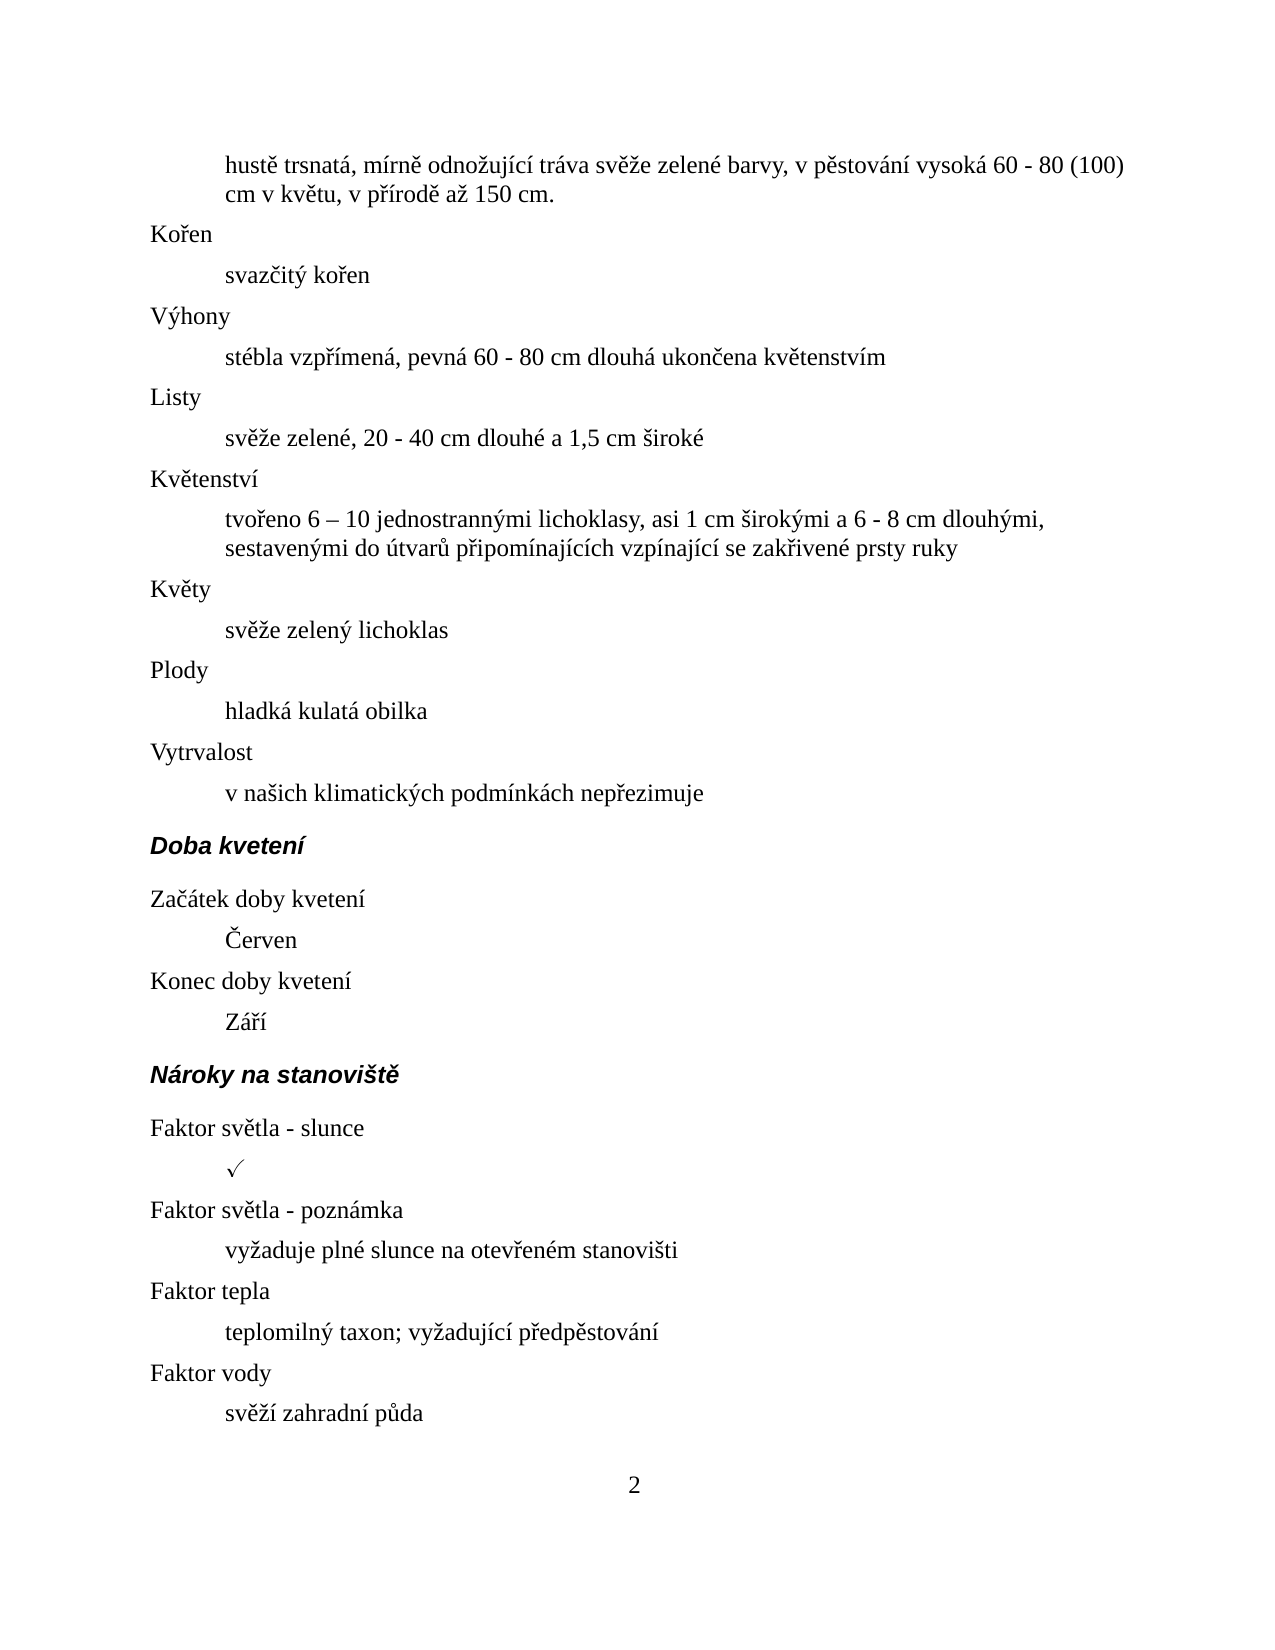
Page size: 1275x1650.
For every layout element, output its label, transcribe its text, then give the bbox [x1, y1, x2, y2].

text Faktor tepla [150, 1276, 1125, 1305]
text Konec doby kvetení [150, 966, 1125, 995]
subtitle Nároky na stanoviště [150, 1060, 1125, 1089]
text Květenství [150, 464, 1125, 493]
text Faktor světla - poznámka [150, 1195, 1125, 1224]
text Kořen [150, 219, 1125, 248]
subtitle Doba kvetení [150, 831, 1125, 860]
text Listy [150, 382, 1125, 411]
text ✓ [225, 1154, 1125, 1183]
text Faktor vody [150, 1358, 1125, 1387]
text v našich klimatických podmínkách nepřezimuje [225, 778, 1125, 806]
text hustě trsnatá, mírně odnožující tráva svěže zelené barvy, v pěstování vysoká 60 - 80 (100) cm v květu, v přírodě až 150 cm. [225, 150, 1125, 207]
text teplomilný taxon; vyžadující předpěstování [225, 1317, 1125, 1346]
text stébla vzpřímená, pevná 60 - 80 cm dlouhá ukončena květenstvím [225, 342, 1125, 370]
text Září [225, 1007, 1125, 1035]
text Vytrvalost [150, 737, 1125, 766]
text svěží zahradní půda [225, 1398, 1125, 1427]
text hladká kulatá obilka [225, 696, 1125, 725]
text tvořeno 6 – 10 jednostrannými lichoklasy, asi 1 cm širokými a 6 - 8 cm dlouhými, sestavenými do útvarů připomínajících vzpínající se zakřivené prsty ruky [225, 504, 1125, 562]
text Červen [225, 925, 1125, 954]
text Výhony [150, 301, 1125, 330]
text Plody [150, 656, 1125, 684]
text vyžaduje plné slunce na otevřeném stanovišti [225, 1236, 1125, 1264]
text svěže zelené, 20 - 40 cm dlouhé a 1,5 cm široké [225, 423, 1125, 452]
text Začátek doby kvetení [150, 884, 1125, 913]
text Květy [150, 574, 1125, 603]
text Faktor světla - slunce [150, 1113, 1125, 1142]
text svěže zelený lichoklas [225, 615, 1125, 643]
text svazčitý kořen [225, 260, 1125, 289]
